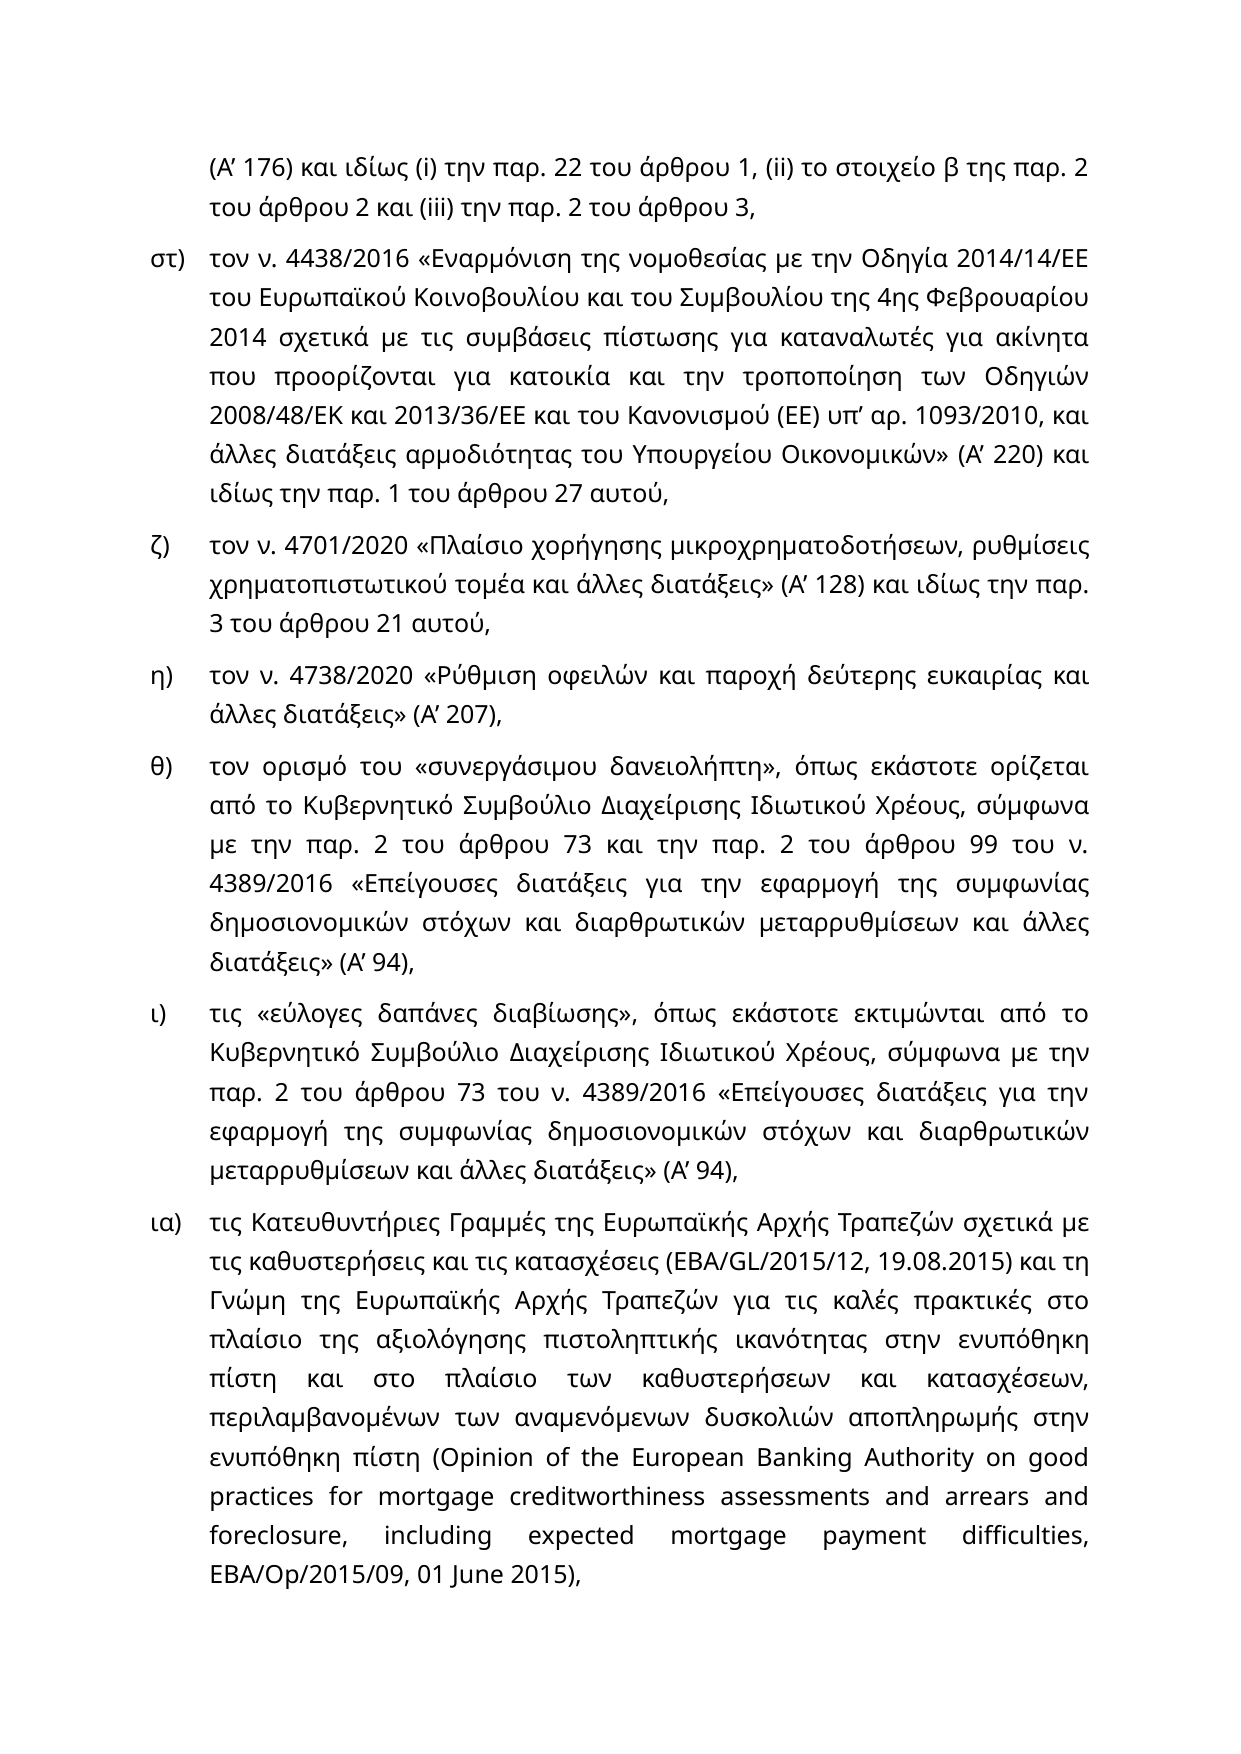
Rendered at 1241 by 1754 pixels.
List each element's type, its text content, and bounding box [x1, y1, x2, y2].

list ζ) τον ν. 4701/2020 «Πλαίσιο χορήγησης μικροχρηματοδοτήσεων, ρυθμίσεις χρηματοπιστωτικού τομέα και άλλες διατάξεις» (Α’ 128) και ιδίως την παρ. 3 του άρθρου 21 αυτού, [150, 527, 1090, 640]
list θ) τον ορισμό του «συνεργάσιμου δανειολήπτη», όπως εκάστοτε ορίζεται από το Κυβερνητικό Συμβούλιο Διαχείρισης Ιδιωτικού Χρέους, σύμφωνα με την παρ. 2 του άρθρου 73 και την παρ. 2 του άρθρου 99 του ν. 4389/2016 «Επείγουσες διατάξεις για την εφαρμογή της συμφωνίας δημοσιονομικών στόχων και διαρθρωτικών μεταρρυθμίσεων και άλλες διατάξεις» (Α’ 94), [150, 748, 1090, 978]
list ια) τις Κατευθυντήριες Γραμμές της Ευρωπαϊκής Αρχής Τραπεζών σχετικά με τις καθυστερήσεις και τις κατασχέσεις (EBA/GL/2015/12, 19.08.2015) και τη Γνώμη της Ευρωπαϊκής Αρχής Τραπεζών για τις καλές πρακτικές στο πλαίσιο της αξιολόγησης πιστοληπτικής ικανότητας στην ενυπόθηκη πίστη και στο πλαίσιο των καθυστερήσεων και κατασχέσεων, περιλαμβανομένων των αναμενόμενων δυσκολιών αποπληρωμής στην ενυπόθηκη πίστη (Opinion of the European Banking Authority on good practices for mortgage creditworthiness assessments and arrears and foreclosure, including expected mortgage payment difficulties, EBA/Op/2015/09, 01 June 2015), [150, 1204, 1090, 1591]
list η) τον ν. 4738/2020 «Ρύθμιση οφειλών και παροχή δεύτερης ευκαιρίας και άλλες διατάξεις» (Α’ 207), [150, 657, 1090, 731]
list (Α’ 176) και ιδίως (i) την παρ. 22 του άρθρου 1, (ii) το στοιχείο β της παρ. 2 του άρθρου 2 και (iii) την παρ. 2 του άρθρου 3, [150, 150, 1090, 223]
list στ) τον ν. 4438/2016 «Εναρμόνιση της νομοθεσίας με την Οδηγία 2014/14/ΕΕ του Ευρωπαϊκού Κοινοβουλίου και του Συμβουλίου της 4ης Φεβρουαρίου 2014 σχετικά με τις συμβάσεις πίστωσης για καταναλωτές για ακίνητα που προορίζονται για κατοικία και την τροποποίηση των Οδηγιών 2008/48/ΕΚ και 2013/36/ΕΕ και του Κανονισμού (ΕΕ) υπ’ αρ. 1093/2010, και άλλες διατάξεις αρμοδιότητας του Υπουργείου Οικονομικών» (Α’ 220) και ιδίως την παρ. 1 του άρθρου 27 αυτού, [150, 241, 1090, 510]
list ι) τις «εύλογες δαπάνες διαβίωσης», όπως εκάστοτε εκτιμώνται από το Κυβερνητικό Συμβούλιο Διαχείρισης Ιδιωτικού Χρέους, σύμφωνα με την παρ. 2 του άρθρου 73 του ν. 4389/2016 «Επείγουσες διατάξεις για την εφαρμογή της συμφωνίας δημοσιονομικών στόχων και διαρθρωτικών μεταρρυθμίσεων και άλλες διατάξεις» (Α’ 94), [150, 996, 1090, 1187]
